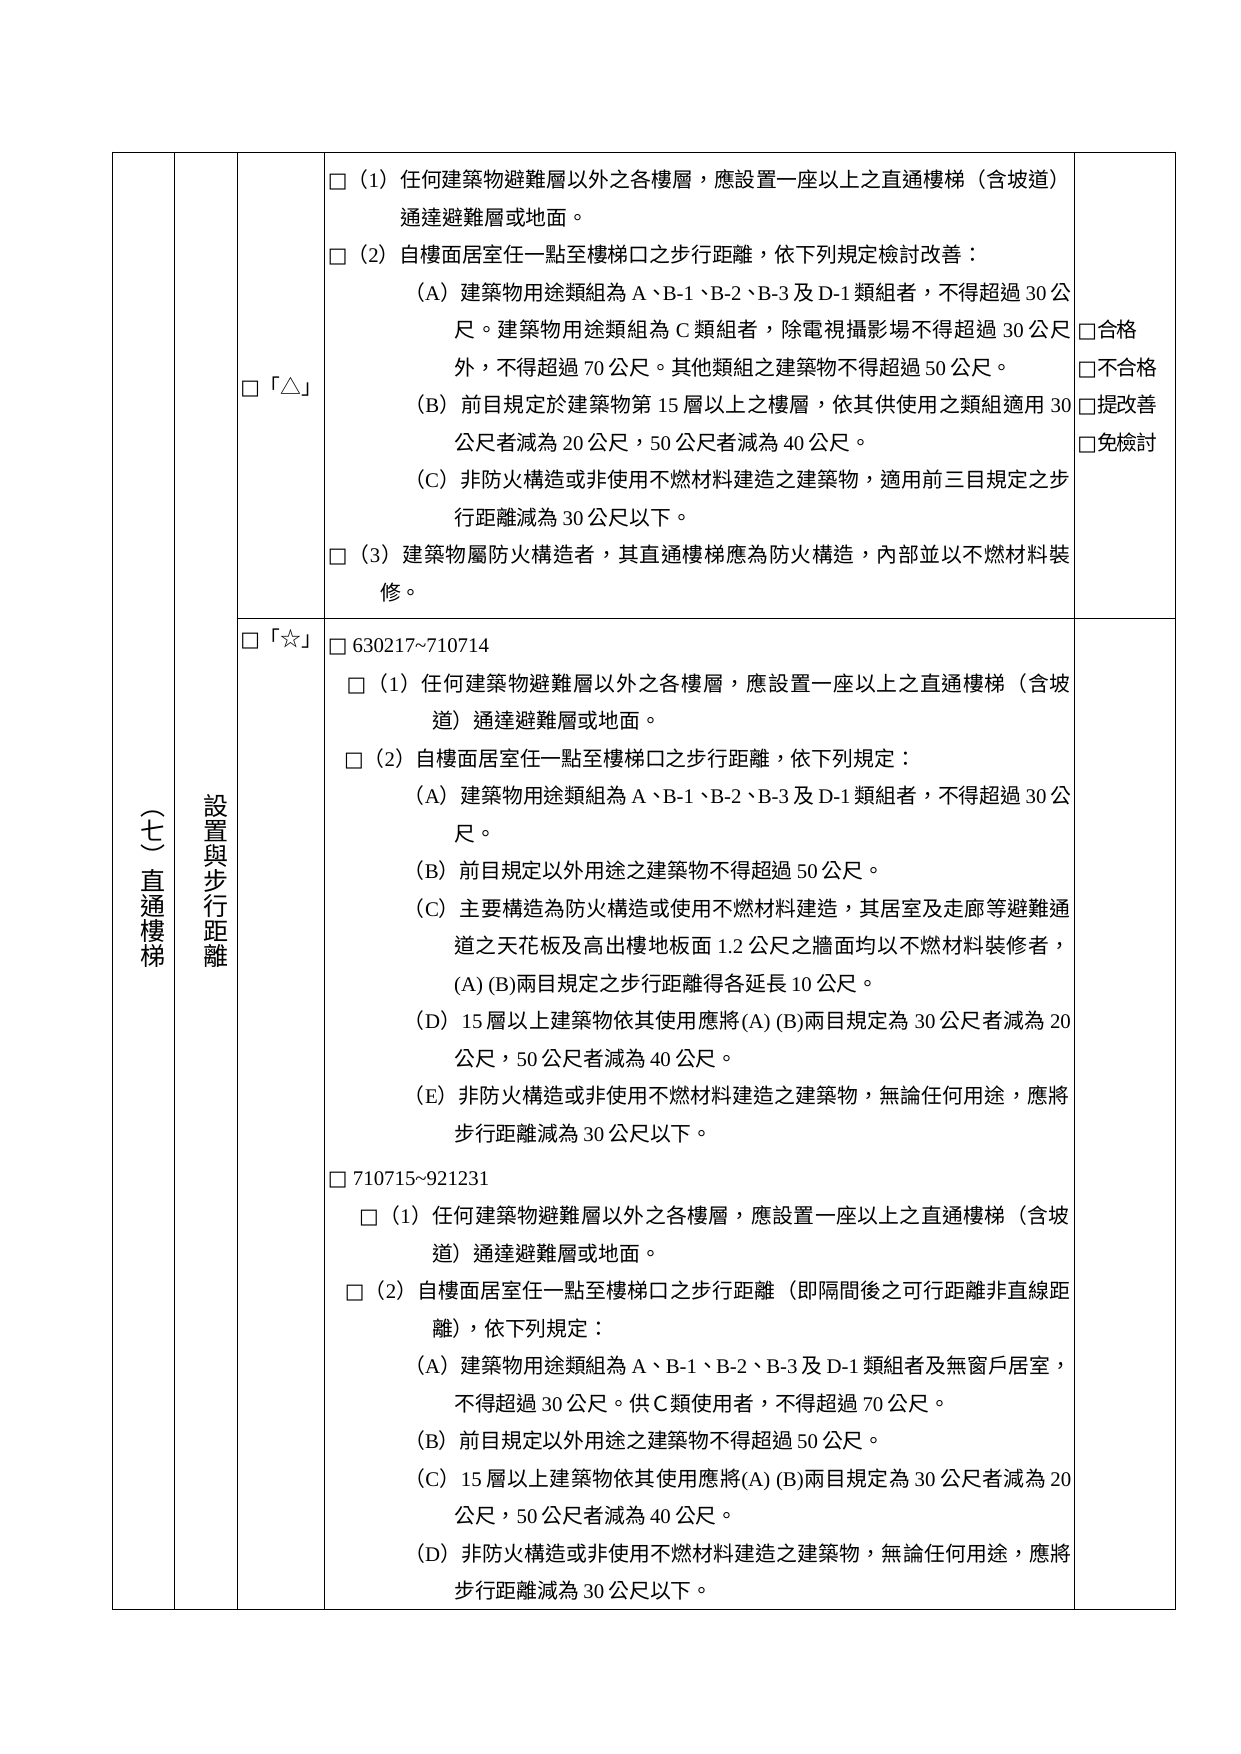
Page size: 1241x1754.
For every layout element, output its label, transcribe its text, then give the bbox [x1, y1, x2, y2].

table_cell □ 630217~710714 □（1）任何建築物避難層以外之各樓層，應設置一座以上之直通樓梯（含坡道）通達避難層或地面。 □（2）自樓面居室任一點至樓梯口之步行距離，依下列規定： （A）建築物用途類組為A、B-1、B-2、B-3及D-1類組者，不得超過30公尺。 （B）前目規定以外用途之建築物不得超過50公尺。 （C）主要構造為防火構造或使用不燃材料建造，其居室及走廊等避難通道之天花板及高出樓地板面1.2公尺之牆面均以不燃材料裝修者，(A) (B)兩目規定之步行距離得各延長10公尺。 （D）15層以上建築物依其使用應將(A) (B)兩目規定為30公尺者減為20公尺，50公尺者減為40公尺。 （E）非防火構造或非使用不燃材料建造之建築物，無論任何用途，應將步行距離減為30公尺以下。 □ 710715~921231 □（1）任何建築物避難層以外之各樓層，應設置一座以上之直通樓梯（含坡道）通達避難層或地面。 □（2）自樓面居室任一點至樓梯口之步行距離（即隔間後之可行距離非直線距離），依下列規定： （A）建築物用途類組為A、B-1、B-2、B-3及D-1類組者及無窗戶居室，不得超過30公尺。供Ｃ類使用者，不得超過70公尺。 （B）前目規定以外用途之建築物不得超過50公尺。 （C）15層以上建築物依其使用應將(A) (B)兩目規定為30公尺者減為20公尺，50公尺者減為40公尺。 （D）非防火構造或非使用不燃材料建造之建築物，無論任何用途，應將步行距離減為30公尺以下。 [325, 619, 1074, 1609]
table_header （七）直通樓梯 [113, 153, 174, 1609]
table_header 設置與步行距離 [175, 153, 237, 1609]
table_header □（1）任何建築物避難層以外之各樓層，應設置一座以上之直通樓梯（含坡道）通達避難層或地面。 □（2）自樓面居室任一點至樓梯口之步行距離，依下列規定檢討改善： （A）建築物用途類組為A、B-1、B-2、B-3及D-1類組者，不得超過30公尺。建築物用途類組為C類組者，除電視攝影場不得超過30公尺外，不得超過70公尺。其他類組之建築物不得超過50公尺。 （B）前目規定於建築物第15層以上之樓層，依其供使用之類組適用30公尺者減為20公尺，50公尺者減為40公尺。 （C）非防火構造或非使用不燃材料建造之建築物，適用前三目規定之步行距離減為30公尺以下。 □（3）建築物屬防火構造者，其直通樓梯應為防火構造，內部並以不燃材料裝修。 [325, 153, 1074, 618]
table_cell □「☆」 [238, 619, 324, 1609]
table_cell [1075, 619, 1175, 1609]
table_header □「△」 [238, 153, 324, 618]
table_header □合格 □不合格 □提改善 □免檢討 [1075, 153, 1175, 618]
